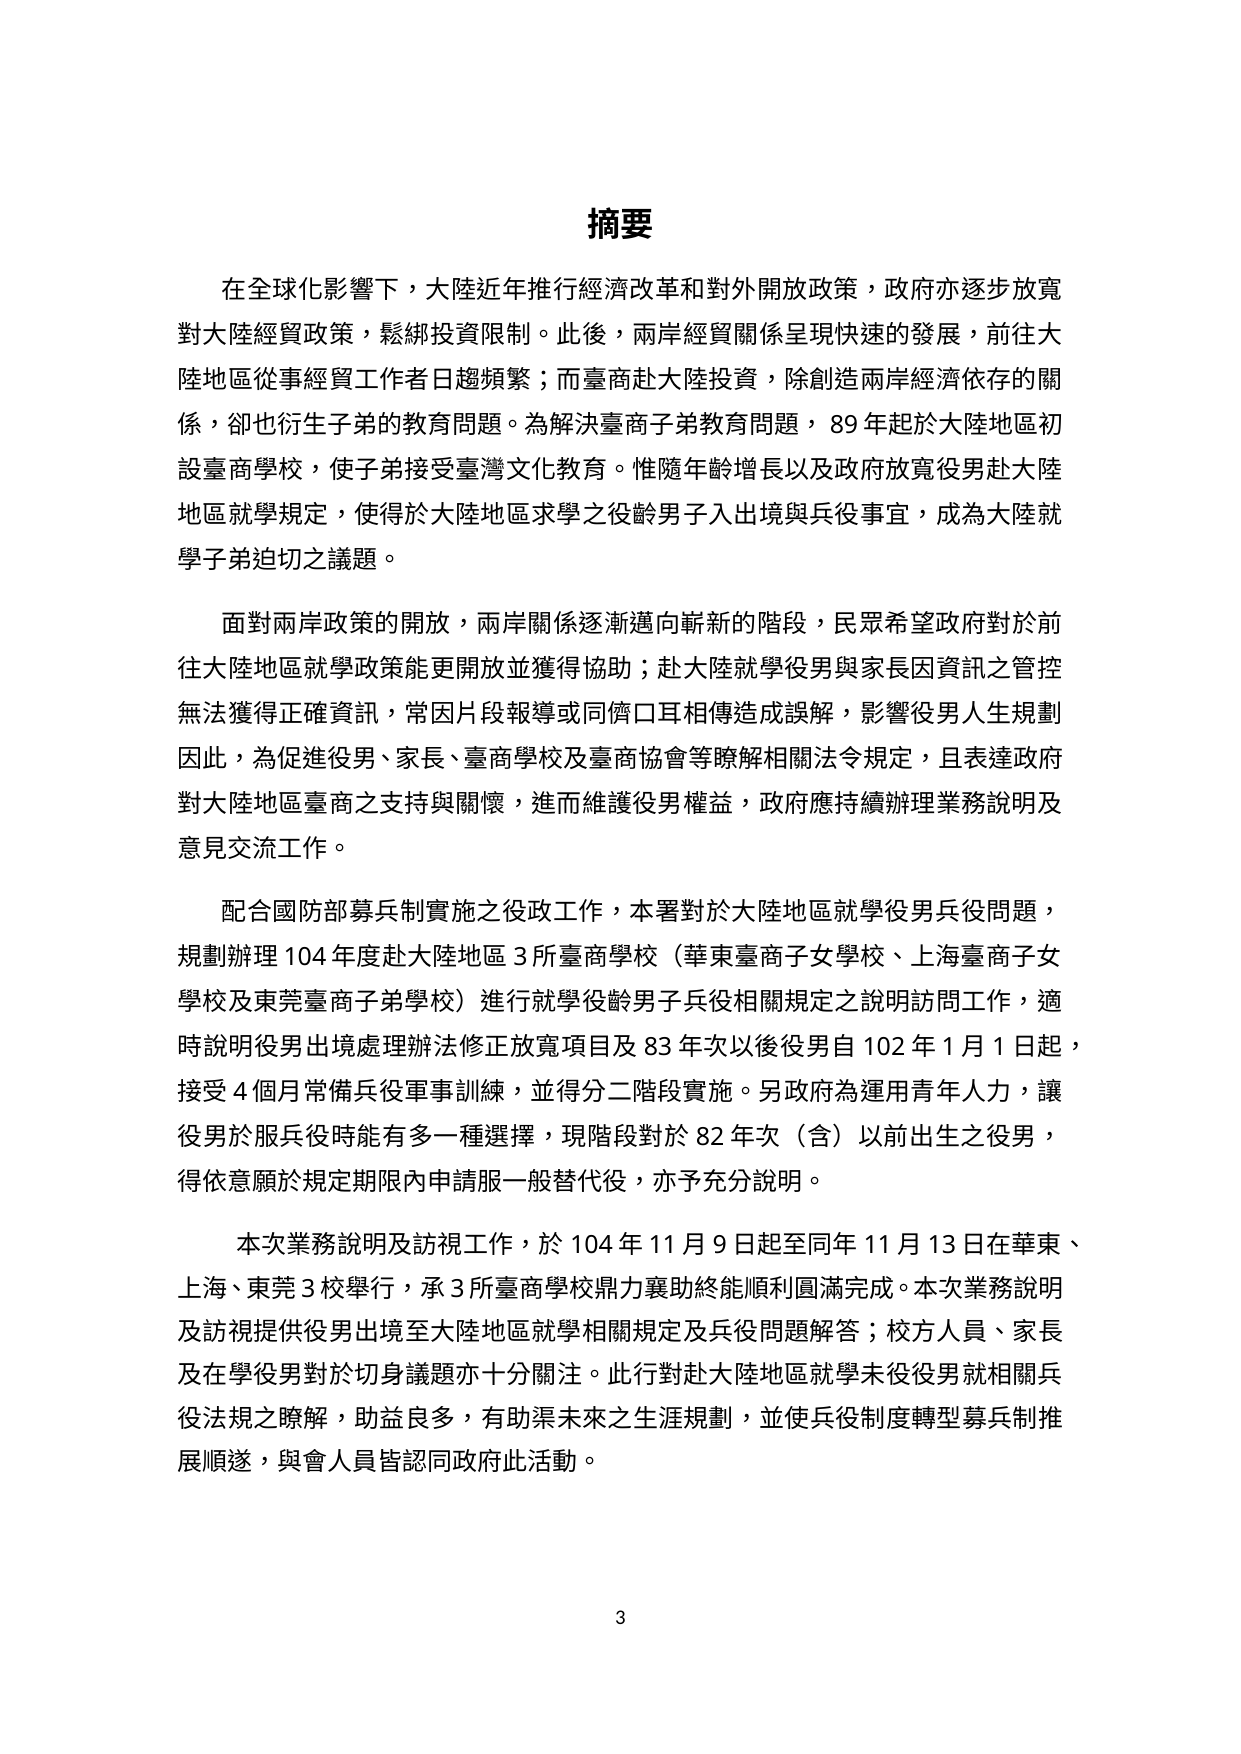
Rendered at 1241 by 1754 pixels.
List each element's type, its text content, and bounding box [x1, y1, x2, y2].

text 摘要 [177, 185, 1063, 260]
text 面對兩岸政策的開放，兩岸關係逐漸邁向嶄新的階段，民眾希望政府對於前往大陸地區就學政策能更開放並獲得協助；赴大陸就學役男與家長因資訊之管控，無法獲得正確資訊，常因片段報導或同儕口耳相傳造成誤解，影響役男人生規劃。因此，為促進役男、家長、臺商學校及臺商協會等瞭解相關法令規定，且表達政府對大陸地區臺商之支持與關懷，進而維護役男權益，政府應持續辦理業務說明及意見交流工作。 [177, 603, 1063, 865]
text 在全球化影響下，大陸近年推行經濟改革和對外開放政策，政府亦逐步放寬對大陸經貿政策，鬆綁投資限制。此後，兩岸經貿關係呈現快速的發展，前往大陸地區從事經貿工作者日趨頻繁；而臺商赴大陸投資，除創造兩岸經濟依存的關係，卻也衍生子弟的教育問題。為解決臺商子弟教育問題， 89年起於大陸地區初設臺商學校，使子弟接受臺灣文化教育。惟隨年齡增長以及政府放寬役男赴大陸地區就學規定，使得於大陸地區求學之役齡男子入出境與兵役事宜，成為大陸就學子弟迫切之議題。 [177, 269, 1063, 577]
text 本次業務說明及訪視工作，於104年11月9日起至同年11月13日在華東、上海、東莞3校舉行，承3所臺商學校鼎力襄助終能順利圓滿完成。本次業務說明及訪視提供役男出境至大陸地區就學相關規定及兵役問題解答；校方人員、家長及在學役男對於切身議題亦十分關注。此行對赴大陸地區就學未役役男就相關兵役法規之瞭解，助益良多，有助渠未來之生涯規劃，並使兵役制度轉型募兵制推展順遂，與會人員皆認同政府此活動。 [177, 1224, 1063, 1478]
text 配合國防部募兵制實施之役政工作，本署對於大陸地區就學役男兵役問題，規劃辦理104年度赴大陸地區3所臺商學校（華東臺商子女學校、上海臺商子女學校及東莞臺商子弟學校）進行就學役齡男子兵役相關規定之說明訪問工作，適時說明役男出境處理辦法修正放寬項目及83年次以後役男自102年1月1日起，接受4個月常備兵役軍事訓練，並得分二階段實施。另政府為運用青年人力，讓役男於服兵役時能有多一種選擇，現階段對於82年次（含）以前出生之役男，得依意願於規定期限內申請服一般替代役，亦予充分說明。 [177, 891, 1063, 1199]
